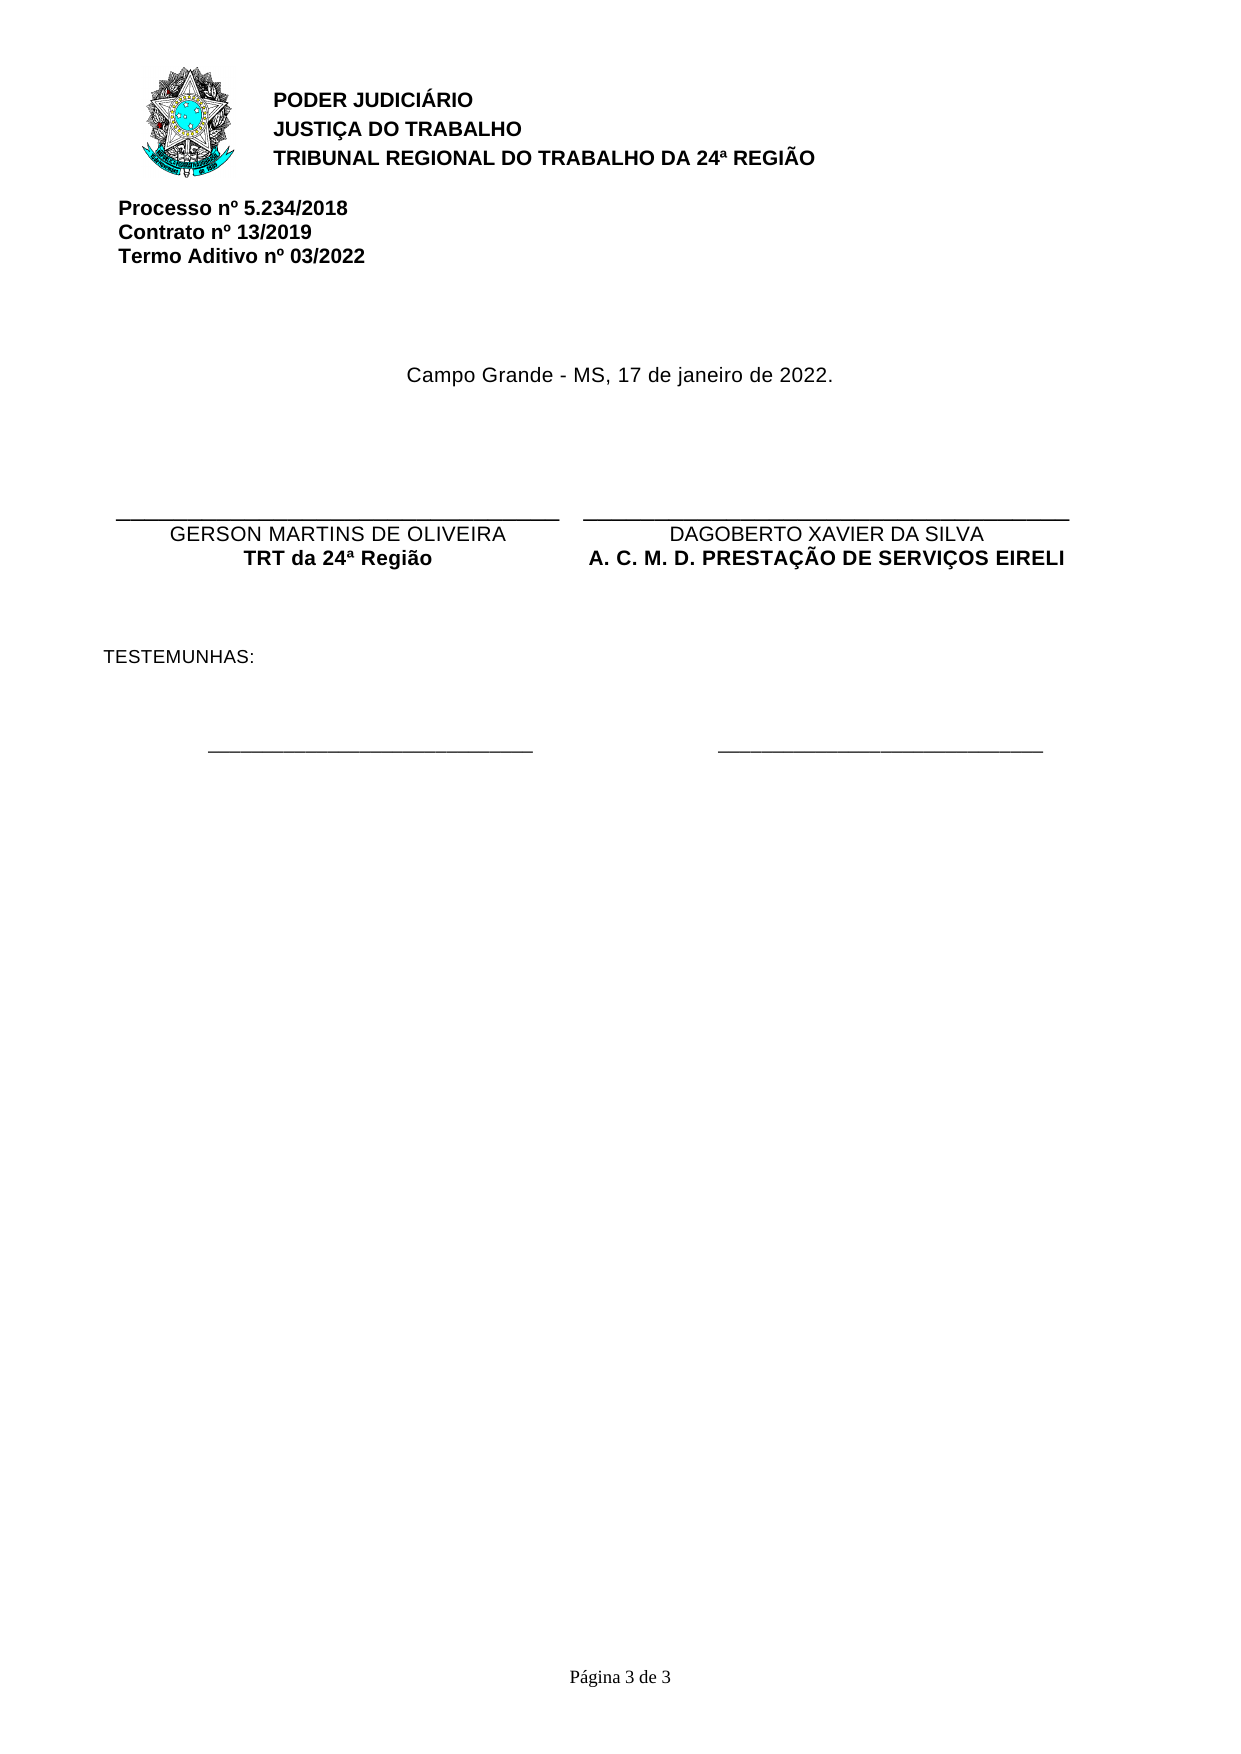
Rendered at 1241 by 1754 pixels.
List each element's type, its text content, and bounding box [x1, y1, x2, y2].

text ______________________________ ______________________________ [118, 732, 1119, 754]
text Campo Grande - MS, 17 de janeiro de 2022. [118, 363, 1122, 387]
text TESTEMUNHAS: [103, 646, 1119, 667]
table_header __________________________________ DAGOBERTO XAVIER DA SILVA A. C. M. D. PRESTAÇÃO DE SERVIÇOS EIRELI [587, 435, 1084, 598]
table_header _______________________________ GERSON MARTINS DE OLIVEIRA TRT da 24ª Região [107, 435, 587, 598]
picture [141, 66, 236, 178]
